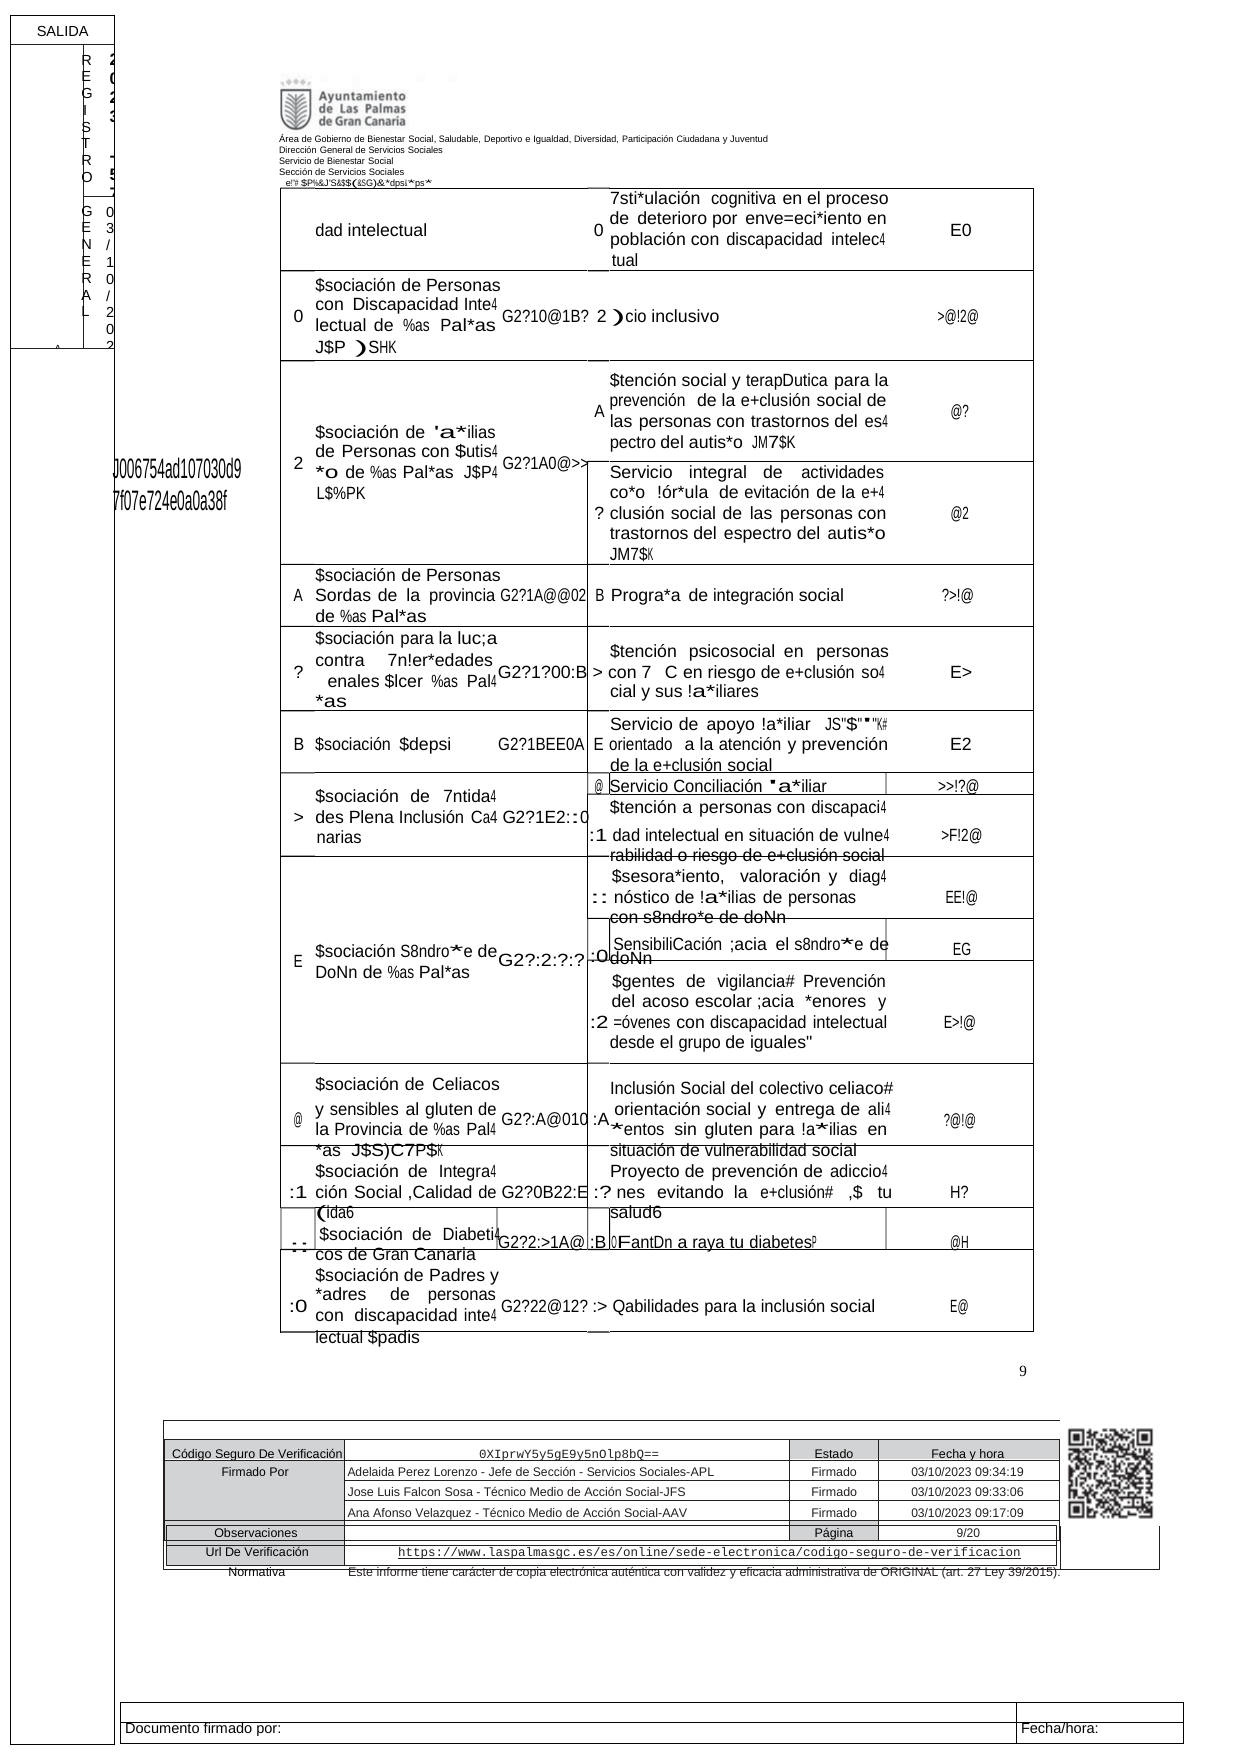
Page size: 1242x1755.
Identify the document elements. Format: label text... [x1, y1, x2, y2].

text [1034, 797, 1137, 817]
text e!"# $P%&J'S&$$(&SG)&*dps&*ps* [286, 178, 1137, 188]
text lectual de %as Pal*as [315, 322, 1033, 336]
text lectual $padis [315, 1326, 1137, 1346]
text enales $lcer %as Pal4 [327, 673, 504, 691]
text [610, 1202, 1033, 1207]
text [1034, 1264, 1137, 1285]
text $sociación de Padres y [315, 1264, 1033, 1285]
text de la e+clusión social [610, 754, 1033, 772]
text ? contra 7n!er*edades G2?1?00:B > con 7 C en riesgo de e+clusión so4 E> [1034, 652, 1137, 673]
text [1034, 606, 1137, 626]
table_header Estado [790, 1440, 878, 1459]
text cos de Gran Canaria G2?2:>1A@ :B OFantDn a raya tu diabetesP @H [1034, 1235, 1137, 1264]
text Proyecto de prevención de adiccio4 [610, 1161, 1033, 1181]
text Normativa Este informe tiene carácter de copia electrónica auténtica con validez y eficacia administrativa de ORIGINAL (art. 27 Ley 39/2015). [228, 1565, 1060, 1569]
text $tención a personas con discapaci4 [609, 797, 1033, 817]
text población con discapacidad intelec4 [610, 236, 1033, 250]
text E orientado a la atención y prevención E2 [588, 733, 1033, 754]
text rabilidad o riesgo de e+clusión social [606, 845, 888, 856]
table_cell [345, 1526, 789, 1540]
text @ y sensibles al gluten de G2?:A@010 [293, 1098, 587, 1121]
table_header Código Seguro De Verificación [165, 1440, 344, 1459]
text >>!?@ [887, 776, 1033, 794]
text $tención psicosocial en personas [610, 640, 1033, 652]
text [1034, 1312, 1137, 1326]
text *entos sin gluten para !a*ilias en [610, 1121, 1033, 1139]
text [1034, 585, 1137, 606]
text [1034, 1139, 1137, 1160]
text :: nóstico de !a*ilias de personas con s8ndro*e de doNn [590, 887, 891, 918]
text @ [594, 776, 609, 793]
text $sociación de Celiacos [315, 1074, 504, 1094]
table_cell [165, 1500, 344, 1520]
text [1034, 275, 1137, 295]
text [1034, 1285, 1137, 1312]
text B $sociación $depsi G2?1BEE0A [293, 733, 587, 754]
text Documento firmado por: [125, 1723, 1016, 1737]
table_cell 03/10/2023 09:34:19 [879, 1461, 1059, 1480]
text :0 SensibiliCación ;acia el s8ndro*e de doNn [589, 961, 892, 968]
text cos de Gran Canaria G2?2:>1A@ :B OFantDn a raya tu diabetesP @H [316, 1235, 496, 1249]
text *as J$S)C7P$K [315, 1146, 386, 1160]
text :1 dad intelectual en situación de vulne4 [588, 827, 892, 845]
text Servicio integral de actividades co*o !ór*ula de evitación de la e+4 [609, 462, 893, 503]
text :? nes evitando la e+clusión# ,$ tu H? [588, 1181, 1033, 1201]
text [1034, 1078, 1137, 1098]
text Servicio de apoyo !a*iliar JS"$"'"K# [610, 713, 1033, 733]
text rabilidad o riesgo de e+clusión social [606, 857, 725, 865]
text [1034, 733, 1137, 754]
table_cell COPIA AUTÉNTICA que puede ser comprobada mediante el Código Seguro de Verificación en http://sedeelectronica.laspalmasgc.es/valDoc/index.jsp J006754ad107030d97f07e724e0a0a38f [11, 349, 114, 1744]
table_cell Jose Luis Falcon Sosa - Técnico Medio de Acción Social-JFS [345, 1481, 789, 1500]
text :A orientación social y entrega de ali4 [588, 1098, 894, 1121]
text Servicio de Bienestar Social [279, 156, 1137, 166]
text narias [312, 827, 366, 847]
text $sociación S8ndro*e de [315, 941, 587, 958]
text *o de %as Pal*as J$P4 [315, 469, 587, 483]
text *as J$S)C7P$K [315, 1139, 499, 1145]
text E>!@ [943, 1012, 1033, 1032]
table_cell [345, 1521, 789, 1525]
table_header SALIDA [11, 16, 114, 44]
text [887, 1208, 1033, 1222]
text *as [315, 691, 499, 710]
table_cell Observaciones [165, 1521, 344, 1540]
text cos de Gran Canaria G2?2:>1A@ :B OFantDn a raya tu diabetesP @H [887, 1235, 1033, 1249]
text dad intelectual 0 de deterioro por enve=eci*iento en E0 [315, 209, 1033, 236]
text [1034, 681, 1137, 701]
text las personas con trastornos del es4 [1034, 417, 1137, 431]
text la Provincia de %as Pal4 [315, 1121, 504, 1139]
table_header 0XIprwY5y5gE9y5nOlp8bQ== [345, 1440, 789, 1459]
text [1034, 209, 1137, 236]
table_cell 2023 - 57792 [84, 45, 114, 196]
text EE!@ [942, 887, 981, 918]
text $sociación para la luc;a [315, 628, 504, 648]
text Sección de Servicios Sociales [279, 167, 1137, 178]
table_cell 03/10/2023 09:17:09 [879, 1501, 1059, 1520]
text [588, 606, 1033, 626]
text [1034, 640, 1137, 652]
text Dirección General de Servicios Sociales [457, 144, 1137, 155]
text [1034, 336, 1137, 356]
text salud6 [611, 1208, 885, 1222]
text rabilidad o riesgo de e+clusión social [724, 857, 888, 865]
text $gentes de vigilancia# Prevención del acoso escolar ;acia *enores y [608, 971, 889, 1011]
text [1034, 544, 1137, 564]
text cos de Gran Canaria G2?2:>1A@ :B OFantDn a raya tu diabetesP @H [611, 1235, 885, 1249]
text ?@!@ [943, 1109, 1033, 1121]
text :: $sociación de Diabeti4 [316, 1223, 496, 1235]
text EG [942, 919, 981, 959]
table_cell REGISTRO GENERAL Ayuntamiento de Las Palmas de Gran Canaria [11, 45, 83, 348]
text 0 con Discapacidad Inte4 G2?10@1B? 2 )cio inclusivo >@!2@ [293, 295, 1033, 322]
table_cell 03/10/2023 10:56 [84, 197, 114, 348]
text [1034, 295, 1137, 322]
text :0 SensibiliCación ;acia el s8ndro*e de doNn [611, 934, 885, 960]
text Normativa Este informe tiene carácter de copia electrónica auténtica con validez y eficacia administrativa de ORIGINAL (art. 27 Ley 39/2015). [531, 1570, 1137, 1579]
text DoNn de %as Pal*as G2?:2:?:? [315, 958, 587, 982]
text [1034, 370, 1137, 390]
table_cell Firmado [790, 1461, 878, 1480]
text 9 [115, 1363, 1027, 1380]
text Inclusión Social del colectivo celiaco# [610, 1078, 1033, 1098]
table_header Fecha y hora [879, 1440, 1059, 1459]
text > des Plena Inclusión Ca4 G2?1E2::0 [293, 806, 587, 819]
text $sociación de Personas [315, 275, 1033, 295]
text [1034, 236, 1137, 250]
text :: nóstico de !a*ilias de personas con s8ndro*e de doNn [611, 919, 885, 927]
text [1034, 390, 1137, 417]
text E [293, 954, 303, 971]
text 2 de Personas con $utis4 G2?1A0@>> [293, 442, 590, 469]
text [1034, 1181, 1137, 1201]
text cos de Gran Canaria G2?2:>1A@ :B OFantDn a raya tu diabetesP @H [315, 1250, 1033, 1264]
text ? contra 7n!er*edades G2?1?00:B > con 7 C en riesgo de e+clusión so4 E> [293, 652, 587, 673]
text $sociación de Personas [315, 565, 587, 584]
text (ida6 [315, 1202, 499, 1207]
text Servicio Conciliación 'a*iliar [611, 776, 885, 794]
text con discapacidad inte4 [315, 1312, 1033, 1326]
text $sociación de 7ntida4 [315, 786, 587, 806]
text [1034, 776, 1137, 796]
table_cell 9/20 [879, 1521, 1059, 1540]
text [1034, 322, 1137, 336]
table_cell [790, 1521, 878, 1525]
text situación de vulnerabilidad social [610, 1146, 1033, 1160]
text >F!2@ [935, 827, 988, 845]
text Fecha/hora: [1017, 1723, 1137, 1737]
table_cell Firmado Por [165, 1461, 344, 1480]
text las personas con trastornos del es4 [641, 417, 1033, 431]
text cial y sus !a*iliares [610, 681, 1033, 701]
table_cell [165, 1480, 344, 1500]
text [1034, 1012, 1137, 1032]
text Área de Gobierno de Bienestar Social, Saludable, Deportivo e Igualdad, Diversidad, Participación Ciudadana y Juventud [457, 133, 1137, 144]
text ? clusión social de las personas con @2 [594, 503, 1033, 523]
text A prevención de la e+clusión social de @? [594, 390, 1033, 417]
text [1034, 1109, 1137, 1121]
text tual [606, 250, 644, 270]
text $tención social y terapDutica para la [609, 370, 1033, 390]
text [1034, 523, 1137, 543]
text :0 *adres de personas G2?22@12? :> Qabilidades para la inclusión social E@ [289, 1285, 1033, 1312]
text JM7$K [609, 544, 1033, 564]
text 7sti*ulación cognitiva en el proceso [610, 189, 1033, 209]
text [1034, 188, 1137, 209]
text pectro del autis*o JM7$K [609, 431, 1033, 452]
text Url De Verificación https://www.laspalmasgc.es/es/online/sede-electronica/codigo-seguro-de-verificacion [345, 1546, 1056, 1560]
text J$P )SHK [315, 336, 1033, 356]
text [1034, 713, 1137, 733]
text [610, 1139, 1033, 1145]
text [1034, 754, 1137, 774]
table_cell Ana Afonso Velazquez - Técnico Medio de Acción Social-AAV [345, 1501, 789, 1520]
text de %as Pal*as [315, 606, 587, 626]
text trastornos del espectro del autis*o [609, 523, 1033, 543]
table_cell Página [790, 1526, 878, 1540]
text $sociación de 'a*ilias [315, 421, 588, 442]
table_cell Adelaida Perez Lorenzo - Jefe de Sección - Servicios Sociales-APL [345, 1461, 789, 1480]
text [1034, 1161, 1137, 1181]
text [1034, 1121, 1137, 1139]
text *as J$S)C7P$K [385, 1146, 499, 1160]
text [1034, 431, 1137, 452]
table_cell 03/10/2023 09:33:06 [879, 1481, 1059, 1500]
text (ida6 [320, 1208, 496, 1222]
text L$%PK [312, 483, 370, 503]
text :1 ción Social ,Calidad de G2?0B22:E [289, 1181, 587, 1201]
table_cell Firmado [790, 1481, 878, 1500]
text ? contra 7n!er*edades G2?1?00:B > con 7 C en riesgo de e+clusión so4 E> [588, 652, 1033, 673]
text [1034, 503, 1137, 523]
text [0, 1363, 10, 1380]
text $sociación de Integra4 [315, 1161, 504, 1181]
text B Progra*a de integración social ?>!@ [588, 585, 1033, 606]
text A Sordas de la provincia G2?1A@@02 [293, 585, 587, 606]
text :2 =óvenes con discapacidad intelectual desde el grupo de iguales" [589, 1012, 891, 1052]
text $sesora*iento, valoración y diag4 [606, 866, 891, 887]
table_cell Firmado [790, 1501, 878, 1520]
text [1034, 1202, 1137, 1222]
